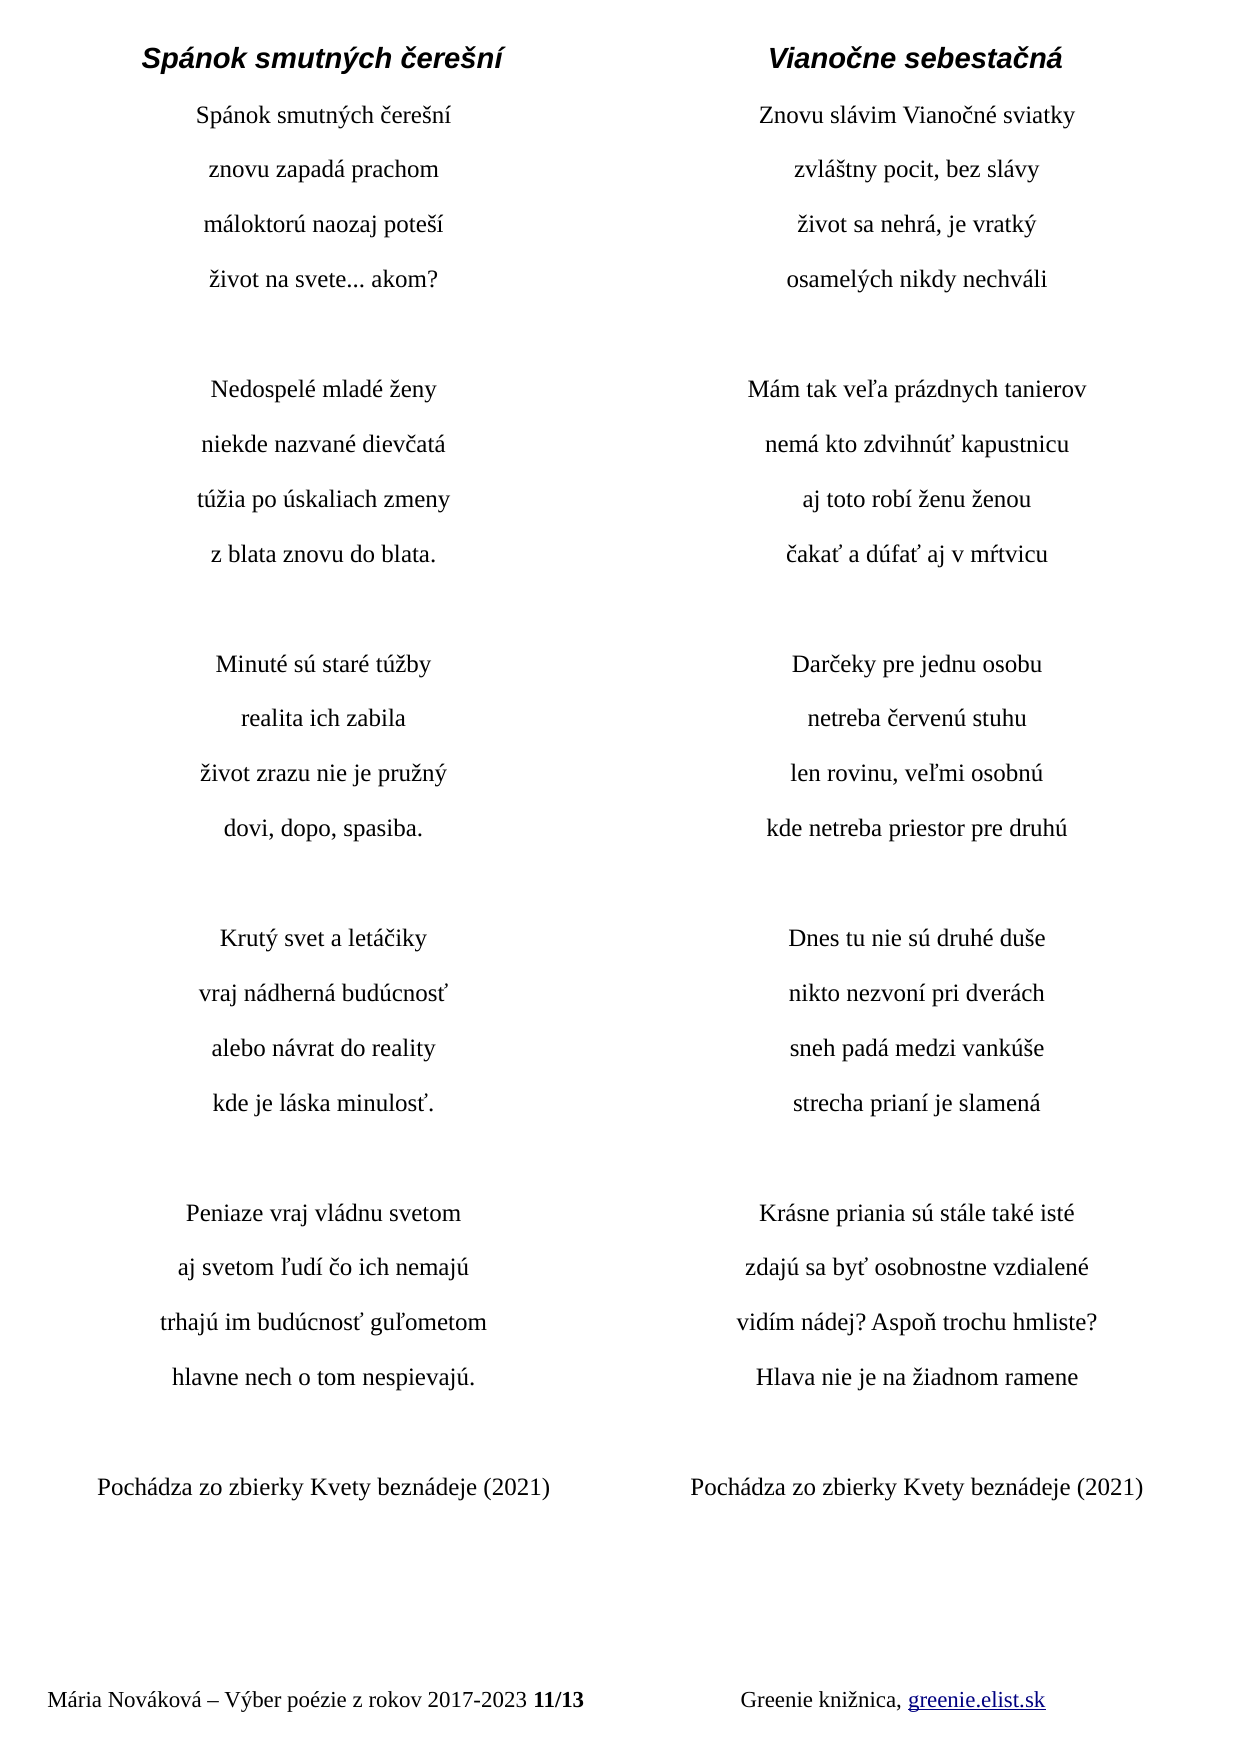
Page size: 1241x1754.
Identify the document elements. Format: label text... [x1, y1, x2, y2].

text čakať a dúfať aj v mŕtvicu [635, 539, 1199, 568]
text sneh padá medzi vankúše [635, 1033, 1199, 1062]
text nikto nezvoní pri dverách [635, 978, 1199, 1007]
text kde netreba priestor pre druhú [635, 813, 1199, 842]
text Mám tak veľa prázdnych tanierov [635, 374, 1199, 403]
text Nedospelé mladé ženy [41, 374, 605, 403]
text z blata znovu do blata. [41, 539, 605, 568]
text život zrazu nie je pružný [41, 758, 605, 787]
text máloktorú naozaj poteší [41, 209, 605, 238]
subtitle Spánok smutných čerešní [41, 41, 605, 75]
text dovi, dopo, spasiba. [41, 813, 605, 842]
text Spánok smutných čerešní [41, 100, 605, 128]
text život na svete... akom? [41, 264, 605, 293]
text realita ich zabila [41, 703, 605, 732]
text Dnes tu nie sú druhé duše [635, 923, 1199, 952]
text Krutý svet a letáčiky [41, 923, 605, 952]
text Minuté sú staré túžby [41, 649, 605, 677]
text Krásne priania sú stále také isté [635, 1198, 1199, 1226]
text aj svetom ľudí čo ich nemajú [41, 1252, 605, 1281]
text alebo návrat do reality [41, 1033, 605, 1062]
text zvláštny pocit, bez slávy [635, 154, 1199, 183]
text Pochádza zo zbierky Kvety beznádeje (2021) [635, 1472, 1199, 1501]
text aj toto robí ženu ženou [635, 484, 1199, 513]
text zdajú sa byť osobnostne vzdialené [635, 1252, 1199, 1281]
text Peniaze vraj vládnu svetom [41, 1198, 605, 1226]
text len rovinu, veľmi osobnú [635, 758, 1199, 787]
text vraj nádherná budúcnosť [41, 978, 605, 1007]
text osamelých nikdy nechváli [635, 264, 1199, 293]
text trhajú im budúcnosť guľometom [41, 1307, 605, 1336]
text nemá kto zdvihnúť kapustnicu [635, 429, 1199, 458]
text vidím nádej? Aspoň trochu hmliste? [635, 1307, 1199, 1336]
text život sa nehrá, je vratký [635, 209, 1199, 238]
text Darčeky pre jednu osobu [635, 649, 1199, 677]
text niekde nazvané dievčatá [41, 429, 605, 458]
text túžia po úskaliach zmeny [41, 484, 605, 513]
text netreba červenú stuhu [635, 703, 1199, 732]
text kde je láska minulosť. [41, 1088, 605, 1117]
text hlavne nech o tom nespievajú. [41, 1362, 605, 1391]
subtitle Vianočne sebestačná [635, 41, 1199, 75]
text Znovu slávim Vianočné sviatky [635, 100, 1199, 128]
text strecha prianí je slamená [635, 1088, 1199, 1117]
text Hlava nie je na žiadnom ramene [635, 1362, 1199, 1391]
text znovu zapadá prachom [41, 154, 605, 183]
text Pochádza zo zbierky Kvety beznádeje (2021) [41, 1472, 605, 1501]
